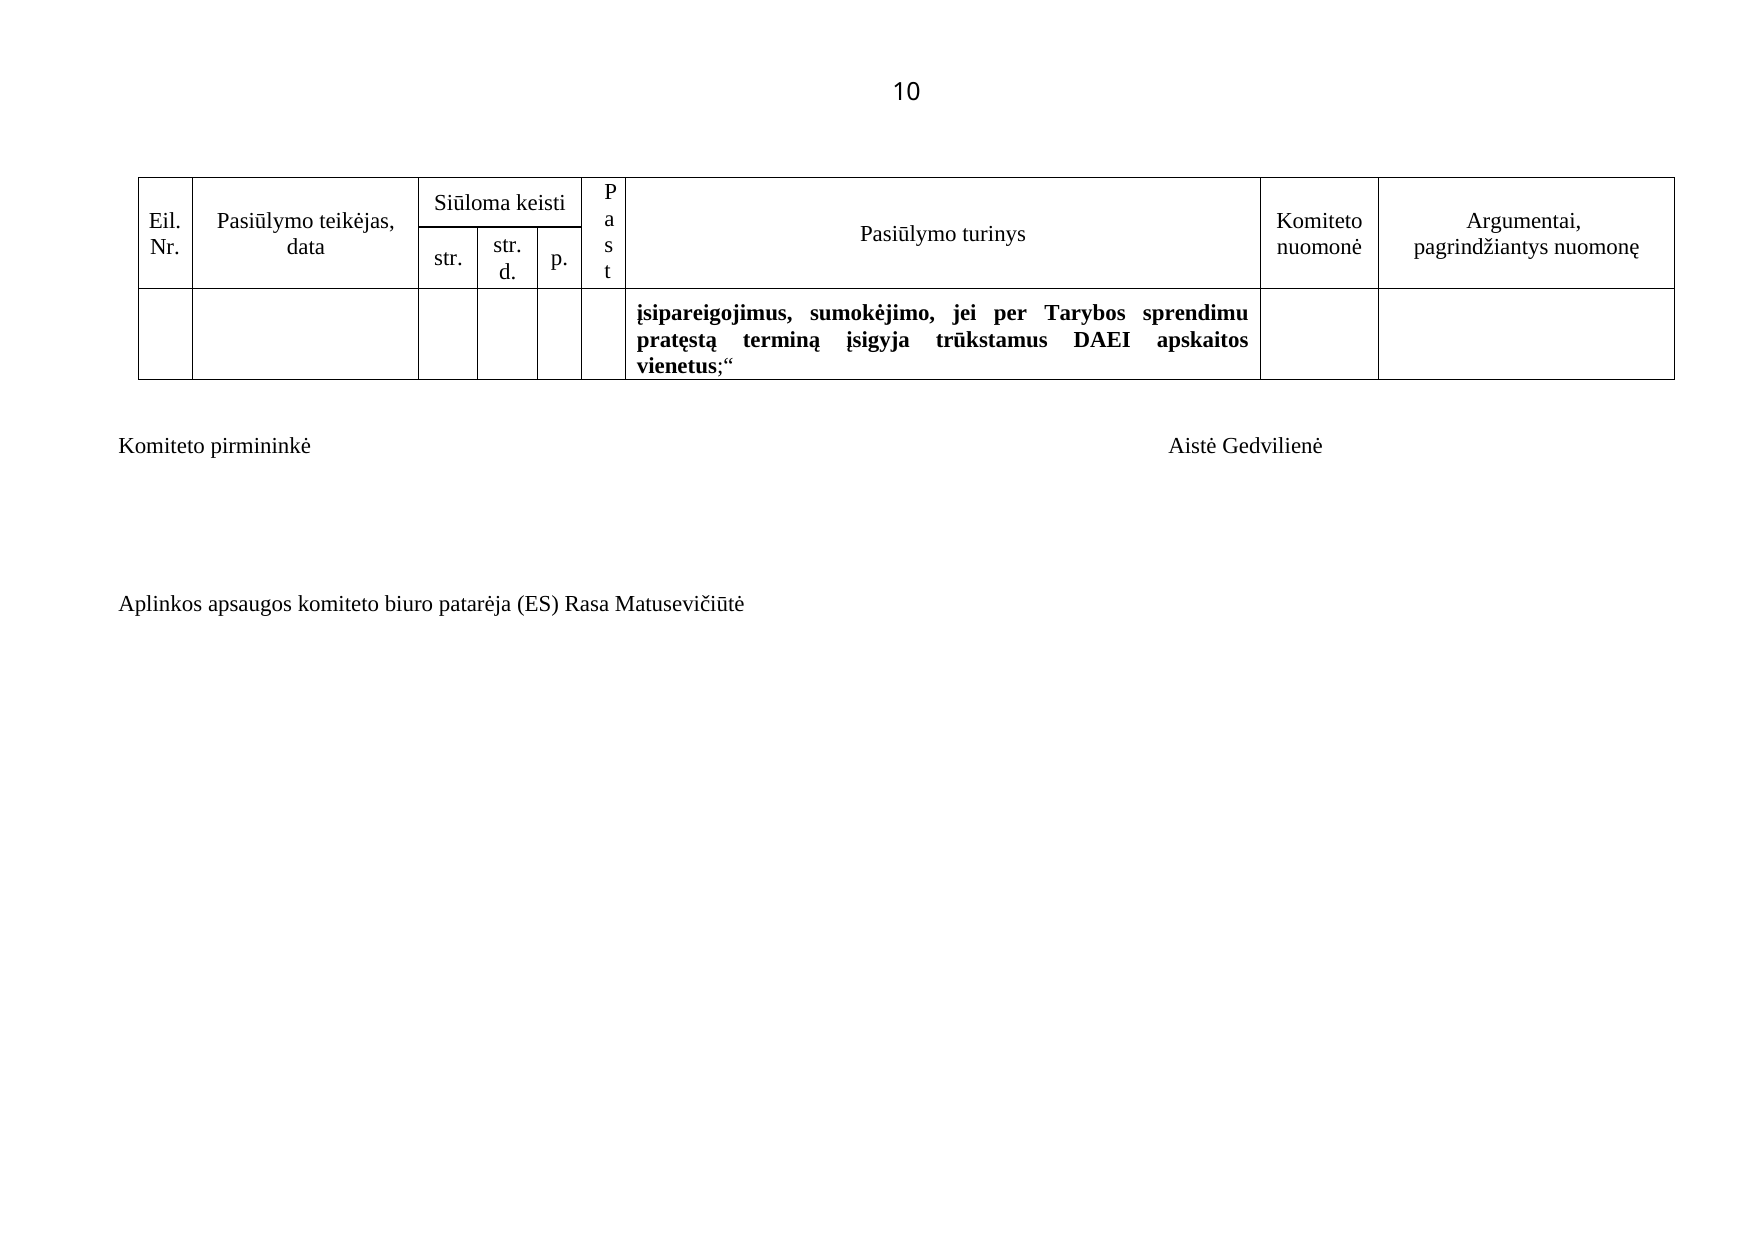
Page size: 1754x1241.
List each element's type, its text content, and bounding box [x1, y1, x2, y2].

table_cell [478, 289, 537, 378]
table_header Pasiūlymo teikėjas, data [193, 178, 418, 288]
text Aplinkos apsaugos komiteto biuro patarėja (ES) Rasa Matusevičiūtė [118, 590, 1695, 617]
table_header Pastabos [582, 178, 625, 288]
table_header Argumentai, pagrindžiantys nuomonę [1379, 178, 1674, 288]
table_cell p. [538, 228, 581, 288]
table_cell [419, 289, 477, 378]
table_cell [1379, 289, 1674, 378]
text Komiteto pirmininkė Aistė Gedvilienė [118, 432, 1695, 459]
table_header Siūloma keisti [419, 178, 581, 226]
table_cell įsipareigojimus, sumokėjimo, jei per Tarybos sprendimu pratęstą terminą įsigyja trūkstamus DAEI apskaitos vienetus;“ [626, 289, 1260, 378]
table_header Komiteto nuomonė [1261, 178, 1378, 288]
table_cell [139, 289, 192, 378]
table_cell str. d. [478, 228, 537, 288]
table_cell [582, 289, 625, 378]
table_header Eil. Nr. [139, 178, 192, 288]
table_cell [538, 289, 581, 378]
table_header Pasiūlymo turinys [626, 178, 1260, 288]
table_cell str. [419, 228, 477, 288]
table_cell [1261, 289, 1378, 378]
table_cell [193, 289, 418, 378]
